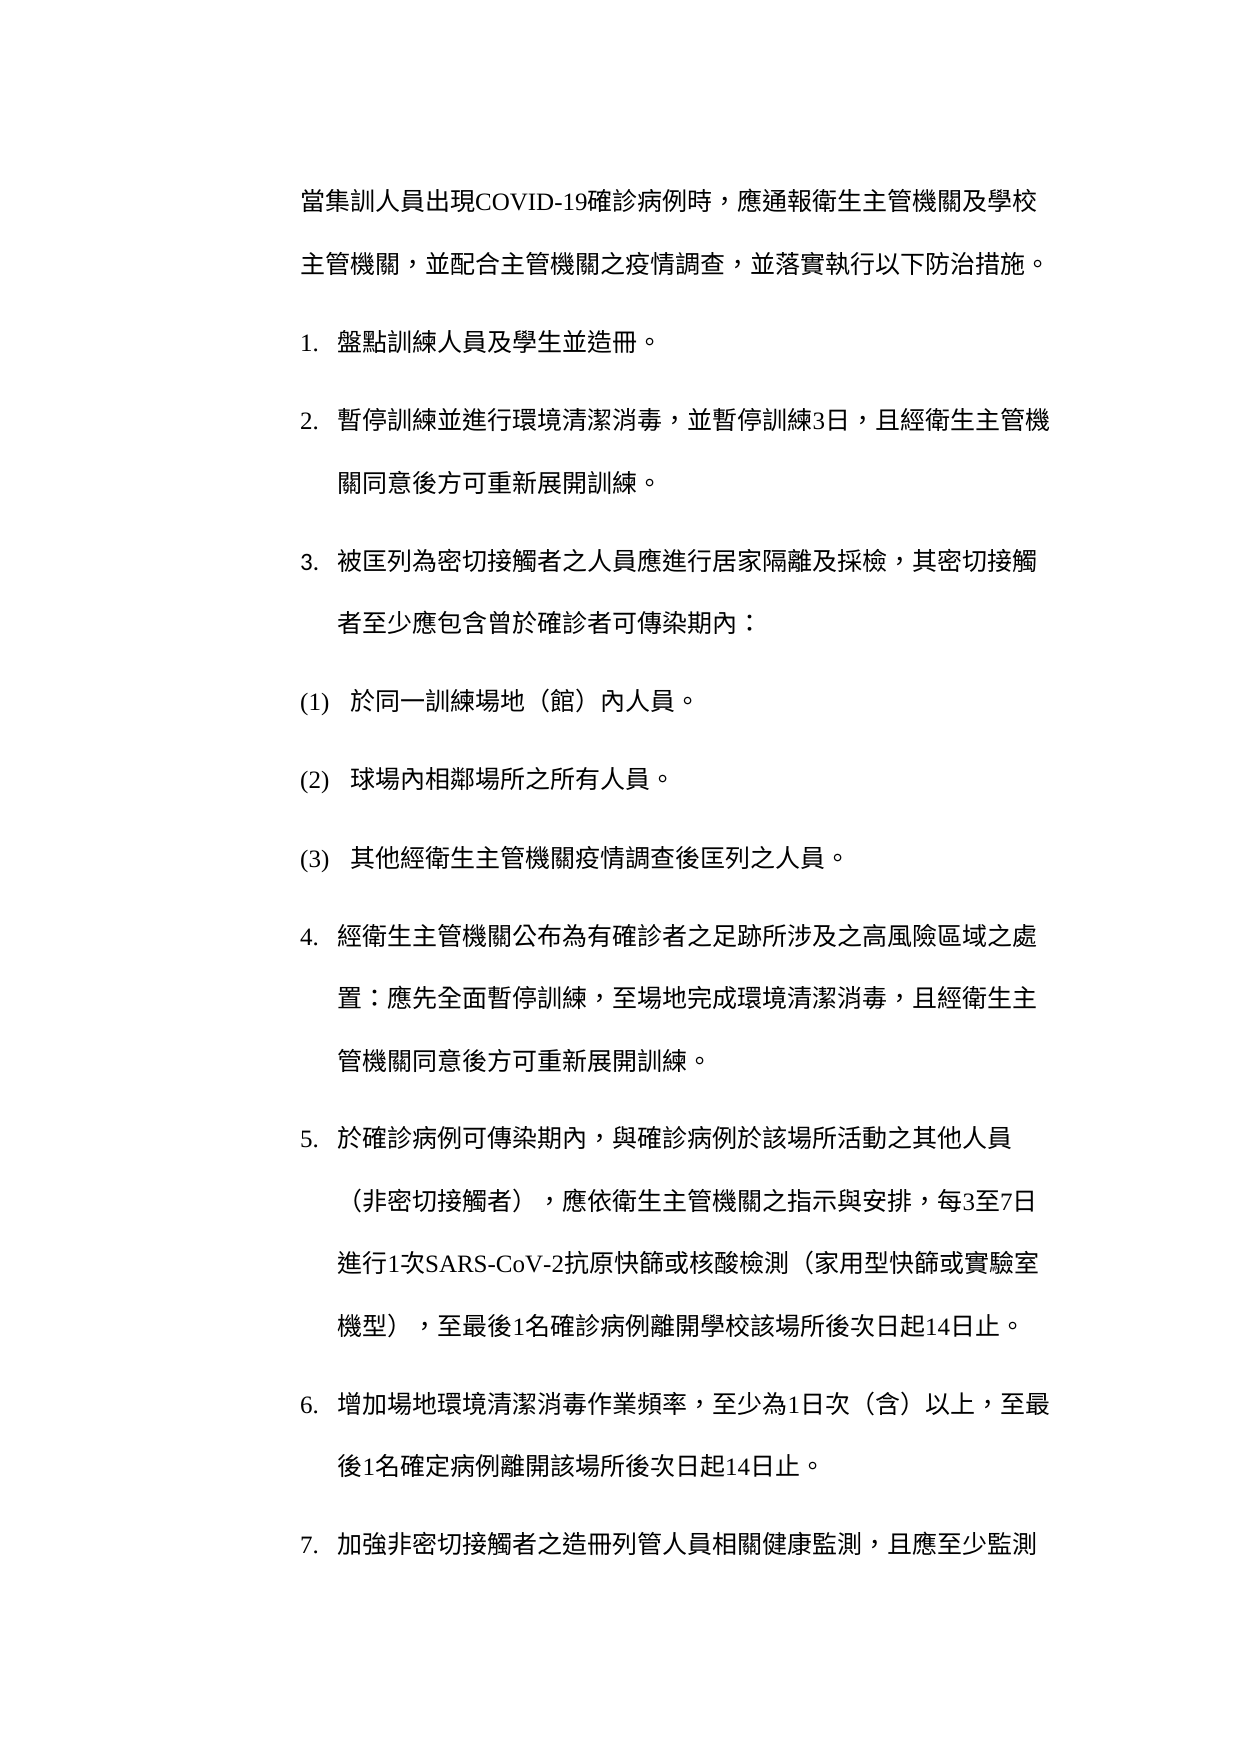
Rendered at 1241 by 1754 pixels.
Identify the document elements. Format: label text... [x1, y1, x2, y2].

list 加強非密切接觸者之造冊列管人員相關健康監測，且應至少監測 [300, 1501, 1053, 1563]
list 盤點訓練人員及學生並造冊。 [300, 299, 1053, 361]
list 增加場地環境清潔消毒作業頻率，至少為1日次（含）以上，至最後1名確定病例離開該場所後次日起14日止。 [300, 1361, 1053, 1486]
list 球場內相鄰場所之所有人員。 [300, 736, 1053, 799]
list 被匡列為密切接觸者之人員應進行居家隔離及採檢，其密切接觸者至少應包含曾於確診者可傳染期內： [300, 518, 1053, 643]
list 於同一訓練場地（館）內人員。 [300, 658, 1053, 721]
list 其他經衛生主管機關疫情調查後匡列之人員。 [300, 814, 1053, 877]
list 暫停訓練並進行環境清潔消毒，並暫停訓練3日，且經衛生主管機關同意後方可重新展開訓練。 [300, 377, 1053, 502]
text 當集訓人員出現COVID-19確診病例時，應通報衛生主管機關及學校主管機關，並配合主管機關之疫情調查，並落實執行以下防治措施。 [300, 158, 1053, 283]
list 於確診病例可傳染期內，與確診病例於該場所活動之其他人員（非密切接觸者），應依衛生主管機關之指示與安排，每3至7日進行1次SARS-CoV-2抗原快篩或核酸檢測（家用型快篩或實驗室機型），至最後1名確診病例離開學校該場所後次日起14日止。 [300, 1095, 1053, 1345]
list 經衛生主管機關公布為有確診者之足跡所涉及之高風險區域之處置：應先全面暫停訓練，至場地完成環境清潔消毒，且經衛生主管機關同意後方可重新展開訓練。 [300, 893, 1053, 1080]
